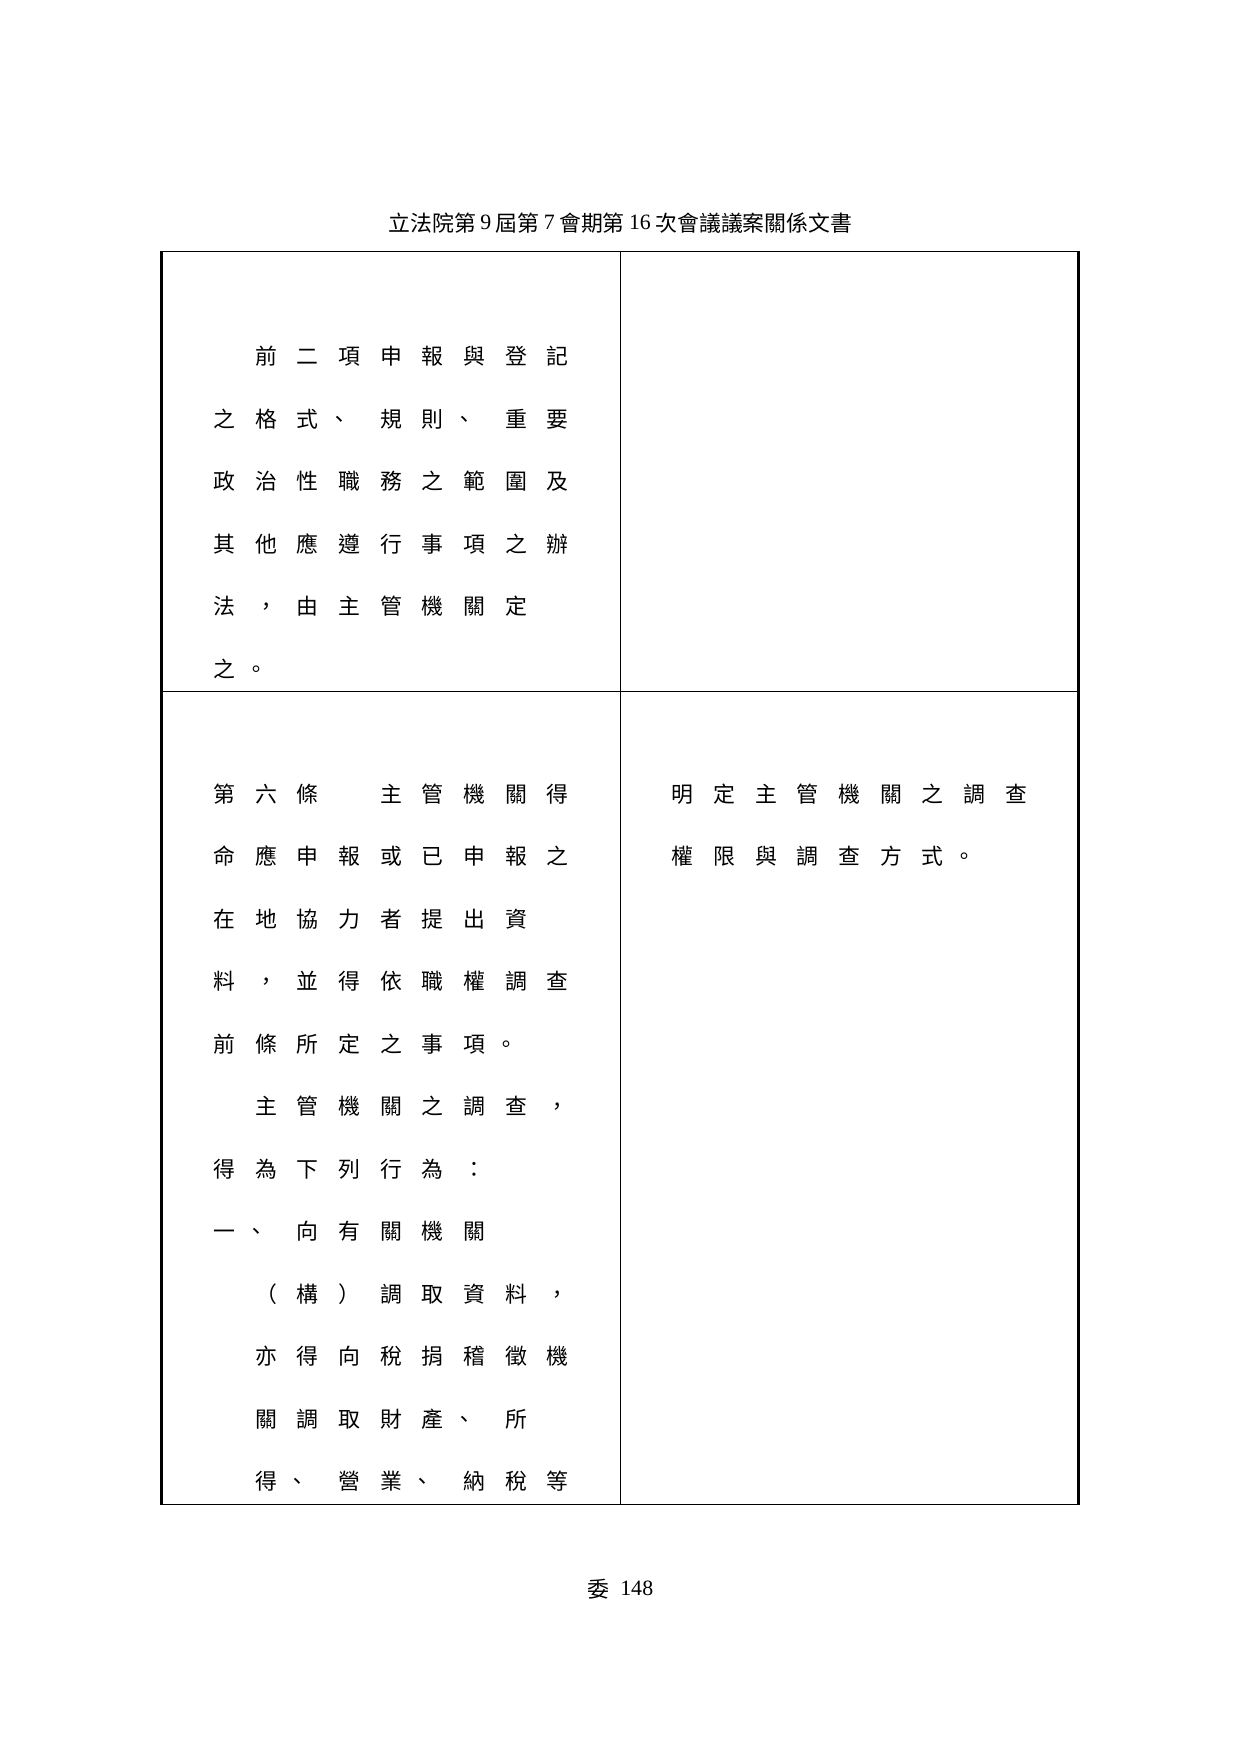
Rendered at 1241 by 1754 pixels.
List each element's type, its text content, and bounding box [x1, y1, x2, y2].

table_cell [621, 252, 1077, 691]
table_cell 前二項申報與登記之格式、規則、重要政治性職務之範圍及其他應遵行事項之辦法，由主管機關定之。 [163, 252, 620, 691]
table_cell 第六條 主管機關得命應申報或已申報之在地協力者提出資料，並得依職權調查前條所定之事項。 主管機關之調查，得為下列行為： 一、向有關機關（構）調取資料，亦得向稅捐稽徵機關調取財產、所得、營業、納稅等 [163, 692, 620, 1504]
table_cell 明定主管機關之調查權限與調查方式。 [621, 692, 1077, 1504]
